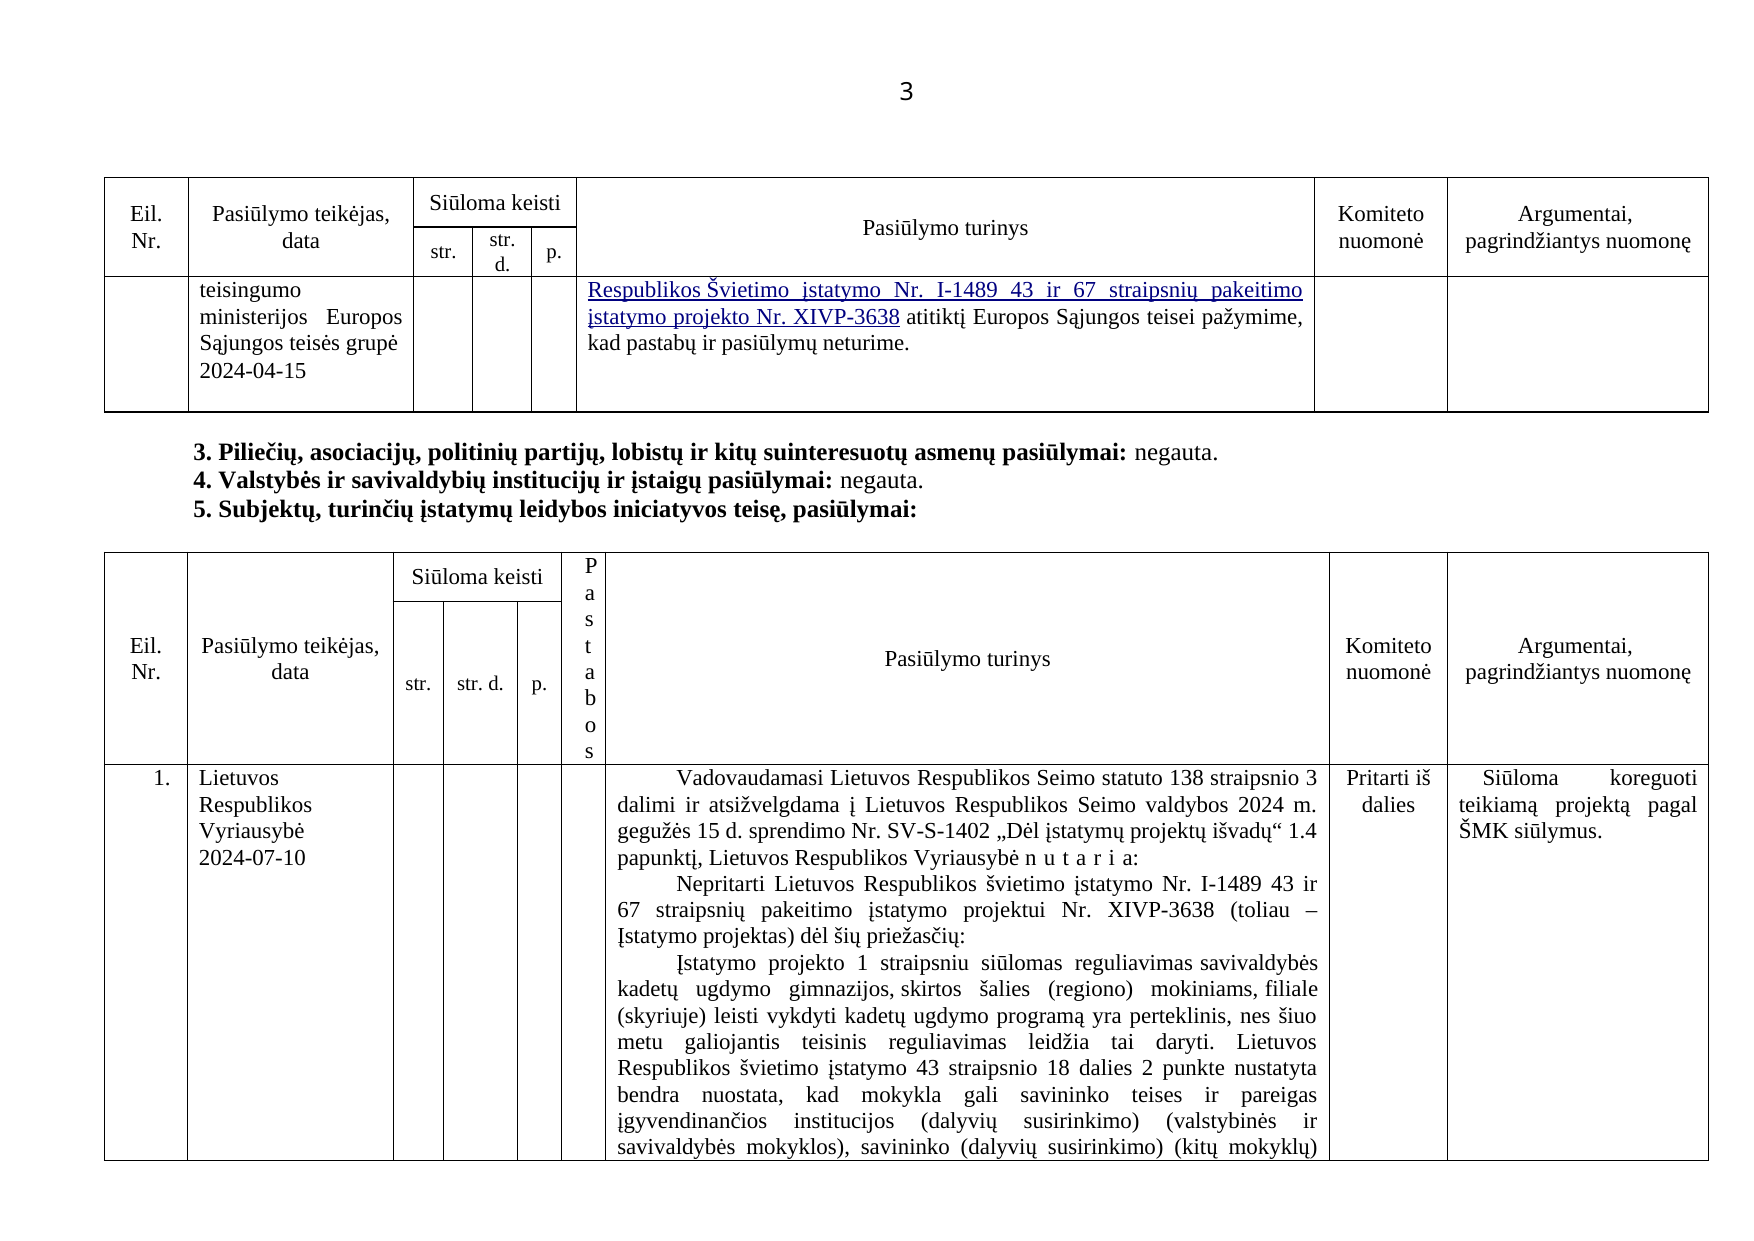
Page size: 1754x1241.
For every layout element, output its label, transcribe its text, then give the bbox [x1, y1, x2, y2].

table_header Pastabos [562, 553, 605, 763]
table_cell [444, 765, 517, 1160]
table_cell [518, 765, 561, 1160]
subtitle 4. Valstybės ir savivaldybių institucijų ir įstaigų pasiūlymai: negauta. [118, 465, 1695, 494]
table_cell str. [414, 228, 472, 276]
table_cell str. [394, 602, 443, 763]
subtitle 3. Piliečių, asociacijų, politinių partijų, lobistų ir kitų suinteresuotų asmenų pasiūlymai: negauta. [118, 437, 1695, 465]
table_cell [562, 765, 605, 1160]
table_header Eil. Nr. [105, 553, 187, 763]
table_header Pasiūlymo turinys [577, 178, 1314, 276]
table_header Pasiūlymo teikėjas, data [188, 553, 393, 763]
table_cell [1315, 277, 1447, 411]
table_cell Vadovaudamasi Lietuvos Respublikos Seimo statuto 138 straipsnio 3 dalimi ir atsižvelgdama į Lietuvos Respublikos Seimo valdybos 2024 m. gegužės 15 d. sprendimo Nr. SV-S-1402 „Dėl įstatymų projektų išvadų“ 1.4 papunktį, Lietuvos Respublikos Vyriausybė nutaria: Nepritarti Lietuvos Respublikos švietimo įstatymo Nr. I-1489 43 ir 67 straipsnių pakeitimo įstatymo projektui Nr. XIVP-3638 (toliau – Įstatymo projektas) dėl šių priežasčių: Įstatymo projekto 1 straipsniu siūlomas reguliavimas savivaldybės kadetų ugdymo gimnazijos, skirtos šalies (regiono) mokiniams, filiale (skyriuje) leisti vykdyti kadetų ugdymo programą yra perteklinis, nes šiuo metu galiojantis teisinis reguliavimas leidžia tai daryti. Lietuvos Respublikos švietimo įstatymo 43 straipsnio 18 dalies 2 punkte nustatyta bendra nuostata, kad mokykla gali savininko teises ir pareigas įgyvendinančios institucijos (dalyvių susirinkimo) (valstybinės ir savivaldybės mokyklos), savininko (dalyvių susirinkimo) (kitų mokyklų) [606, 765, 1329, 1160]
table_header Siūloma keisti [414, 178, 576, 226]
table_cell [1448, 277, 1708, 411]
table_header Argumentai, pagrindžiantys nuomonę [1448, 178, 1708, 276]
table_cell p. [518, 602, 561, 763]
table_cell Lietuvos Respublikos Vyriausybė 2024-07-10 [188, 765, 393, 1160]
table_header Komiteto nuomonė [1330, 553, 1447, 763]
table_cell str. d. [473, 228, 531, 276]
table_header Pasiūlymo teikėjas, data [189, 178, 413, 276]
table_header Pasiūlymo turinys [606, 553, 1329, 763]
table_cell Siūloma koreguoti teikiamą projektą pagal ŠMK siūlymus. [1448, 765, 1708, 1160]
table_cell [394, 765, 443, 1160]
table_cell [105, 277, 188, 411]
table_cell str. d. [444, 602, 517, 763]
table_header Argumentai, pagrindžiantys nuomonę [1448, 553, 1708, 763]
table_header Siūloma keisti [394, 553, 561, 601]
table_cell [473, 277, 531, 411]
table_cell [414, 277, 472, 411]
table_cell [532, 277, 576, 411]
table_cell teisingumo ministerijos Europos Sąjungos teisės grupė 2024-04-15 [189, 277, 413, 411]
table_cell p. [532, 228, 576, 276]
table_header Komiteto nuomonė [1315, 178, 1447, 276]
subtitle 5. Subjektų, turinčių įstatymų leidybos iniciatyvos teisę, pasiūlymai: [118, 494, 1695, 523]
table_cell Pritarti iš dalies [1330, 765, 1447, 1160]
table_header Eil. Nr. [105, 178, 188, 276]
table_cell [105, 765, 187, 1160]
table_cell Respublikos Švietimo įstatymo Nr. I-1489 43 ir 67 straipsnių pakeitimo įstatymo projekto Nr. XIVP-3638 atitiktį Europos Sąjungos teisei pažymime, kad pastabų ir pasiūlymų neturime. [577, 277, 1314, 411]
